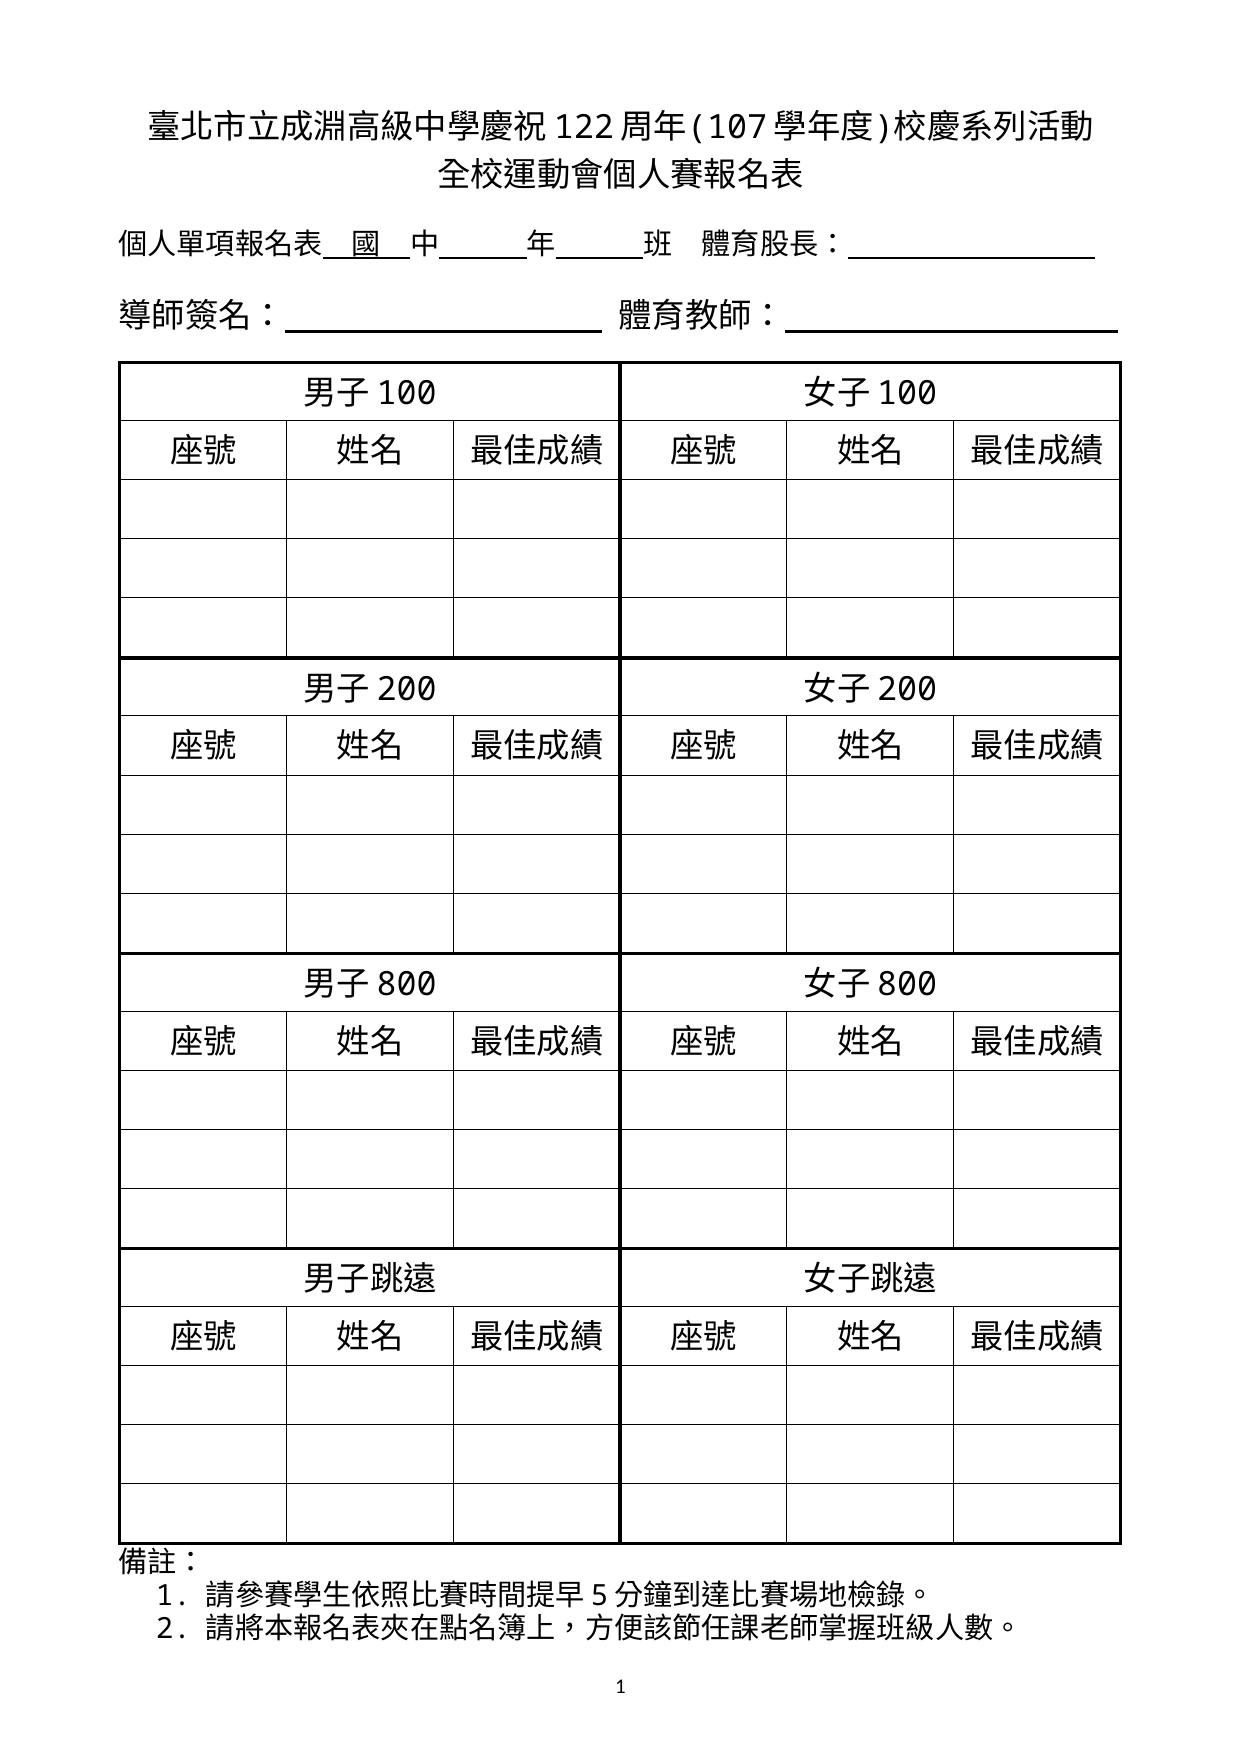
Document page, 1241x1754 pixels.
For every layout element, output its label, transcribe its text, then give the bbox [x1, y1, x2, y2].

table_cell 女子800 [622, 955, 1119, 1011]
table_cell [954, 1189, 1119, 1247]
table_cell [622, 1189, 786, 1247]
table_cell [622, 894, 786, 952]
table_cell [287, 894, 453, 952]
table_cell [454, 480, 618, 538]
table_cell 座號 [121, 1307, 286, 1365]
table_cell [287, 776, 453, 833]
table_cell [954, 480, 1119, 538]
table_cell [954, 1425, 1119, 1483]
table_cell 最佳成績 [454, 1012, 618, 1070]
table_cell [954, 894, 1119, 952]
table_cell [454, 835, 618, 893]
table_cell [954, 835, 1119, 893]
table_cell [787, 1484, 953, 1542]
table_cell [787, 1189, 953, 1247]
table_cell [121, 598, 286, 656]
table_cell 姓名 [787, 421, 953, 479]
table_cell 座號 [622, 1012, 786, 1070]
table_cell [787, 480, 953, 538]
table_cell [454, 539, 618, 597]
table_cell 姓名 [787, 716, 953, 774]
table_cell 最佳成績 [454, 716, 618, 774]
table_cell 座號 [622, 421, 786, 479]
table_cell [287, 1189, 453, 1247]
table_cell [287, 539, 453, 597]
text 全校運動會個人賽報名表 [118, 148, 1122, 196]
table_cell [787, 894, 953, 952]
table_cell [454, 1366, 618, 1424]
table_cell 女子跳遠 [622, 1250, 1119, 1306]
table_cell [787, 1071, 953, 1129]
table_cell 最佳成績 [954, 1307, 1119, 1365]
table_cell [954, 1484, 1119, 1542]
table_cell [454, 1425, 618, 1483]
table_cell [454, 894, 618, 952]
table_cell [121, 835, 286, 893]
table_cell [787, 1425, 953, 1483]
table_cell [622, 598, 786, 656]
table_cell [454, 1071, 618, 1129]
table_cell [454, 1189, 618, 1247]
table_header 男子100 [121, 364, 618, 420]
table_cell [622, 1425, 786, 1483]
table_cell [287, 835, 453, 893]
table_cell [954, 1130, 1119, 1188]
text 臺北市立成淵高級中學慶祝122周年(107學年度)校慶系列活動 [118, 100, 1122, 148]
table_cell 座號 [622, 1307, 786, 1365]
table_cell 女子200 [622, 660, 1119, 715]
table_cell 座號 [622, 716, 786, 774]
table_cell [954, 1071, 1119, 1129]
table_cell [622, 1484, 786, 1542]
table_cell [954, 1366, 1119, 1424]
table_cell [787, 1130, 953, 1188]
table_cell 座號 [121, 1012, 286, 1070]
table_cell 最佳成績 [954, 1012, 1119, 1070]
table_cell [787, 776, 953, 833]
table_cell [287, 480, 453, 538]
table_header 女子100 [622, 364, 1119, 420]
table_cell 最佳成績 [454, 421, 618, 479]
table_cell [287, 598, 453, 656]
table_cell [622, 480, 786, 538]
table_cell [287, 1366, 453, 1424]
table_cell [454, 598, 618, 656]
table_cell [787, 539, 953, 597]
list 請將本報名表夾在點名簿上，方便該節任課老師掌握班級人數。 [156, 1612, 1122, 1645]
table_cell 姓名 [787, 1307, 953, 1365]
table_cell [121, 1366, 286, 1424]
table_cell 男子200 [121, 660, 618, 715]
table_cell [121, 480, 286, 538]
table_cell [454, 1130, 618, 1188]
table_cell [622, 835, 786, 893]
text 備註： [118, 1545, 1122, 1579]
table_cell 男子跳遠 [121, 1250, 618, 1306]
table_cell 男子800 [121, 955, 618, 1011]
table_cell 最佳成績 [954, 421, 1119, 479]
table_cell [287, 1130, 453, 1188]
table_cell [121, 894, 286, 952]
table_cell 姓名 [287, 1307, 453, 1365]
table_cell [622, 539, 786, 597]
table_cell 座號 [121, 716, 286, 774]
table_cell [287, 1425, 453, 1483]
table_cell [287, 1071, 453, 1129]
text 導師簽名： 體育教師： [118, 269, 1122, 342]
table_cell [622, 1071, 786, 1129]
table_cell [121, 1071, 286, 1129]
table_cell [121, 539, 286, 597]
table_cell 姓名 [287, 421, 453, 479]
table_cell 姓名 [787, 1012, 953, 1070]
table_cell [622, 776, 786, 833]
table_cell [954, 539, 1119, 597]
table_cell [954, 776, 1119, 833]
table_cell [121, 1130, 286, 1188]
table_cell [622, 1366, 786, 1424]
table_cell [787, 835, 953, 893]
table_cell [454, 1484, 618, 1542]
table_cell 最佳成績 [954, 716, 1119, 774]
list 請參賽學生依照比賽時間提早5分鐘到達比賽場地檢錄。 [156, 1579, 1122, 1612]
table_cell [787, 1366, 953, 1424]
table_cell [787, 598, 953, 656]
table_cell [121, 1189, 286, 1247]
table_cell [622, 1130, 786, 1188]
table_cell [121, 776, 286, 833]
table_cell 最佳成績 [454, 1307, 618, 1365]
table_cell 姓名 [287, 1012, 453, 1070]
table_cell [454, 776, 618, 833]
table_cell [121, 1425, 286, 1483]
table_cell 座號 [121, 421, 286, 479]
table_cell [954, 598, 1119, 656]
table_cell [287, 1484, 453, 1542]
table_cell 姓名 [287, 716, 453, 774]
text 個人單項報名表 國 中 年 班 體育股長： [118, 196, 1122, 269]
table_cell [121, 1484, 286, 1542]
